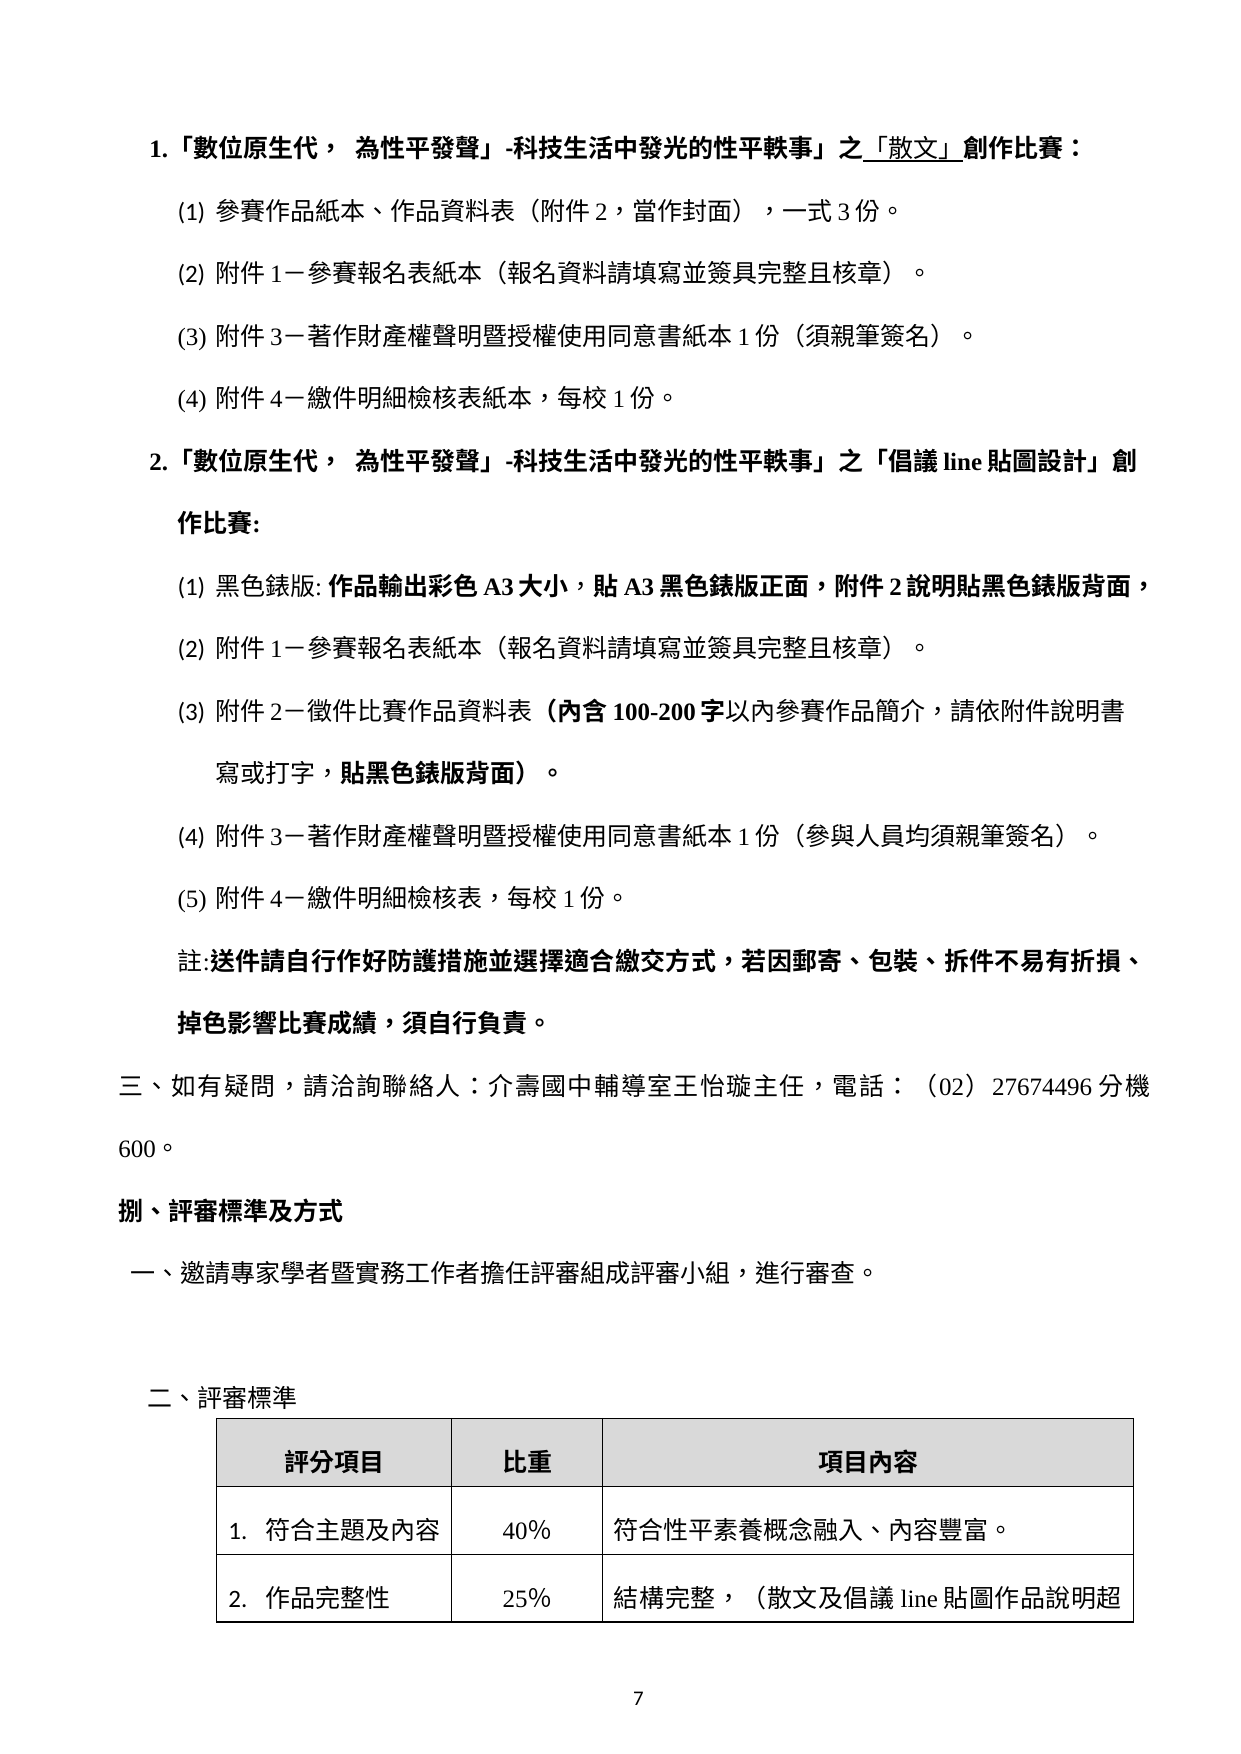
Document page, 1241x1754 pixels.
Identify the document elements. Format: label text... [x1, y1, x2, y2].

table_cell 作品完整性 [217, 1555, 451, 1621]
text 註:送件請自行作好防護措施並選擇適合繳交方式，若因郵寄、包裝、拆件不易有折損、掉色影響比賽成績，須自行負責。 [177, 918, 1150, 1043]
list 附件1－參賽報名表紙本（報名資料請填寫並簽具完整且核章）。 [177, 230, 1150, 293]
table_cell 符合主題及內容 [217, 1487, 451, 1553]
table_header 項目內容 [603, 1419, 1133, 1486]
text 三、如有疑問，請洽詢聯絡人：介壽國中輔導室王怡璇主任，電話：（02）27674496分機600。 [118, 1043, 1150, 1168]
list 附件3－著作財產權聲明暨授權使用同意書紙本1份（參與人員均須親筆簽名）。 [177, 793, 1150, 855]
text 2.「數位原生代， 為性平發聲」-科技生活中發光的性平軼事」之「倡議line貼圖設計」創作比賽: [143, 418, 1150, 543]
list 附件2－徵件比賽作品資料表（內含100-200字以內參賽作品簡介，請依附件說明書寫或打字，貼黑色錶版背面）。 [177, 668, 1150, 793]
list 附件4－繳件明細檢核表紙本，每校1份。 [177, 355, 1150, 418]
table_cell 結構完整，（散文及倡議line貼圖作品說明超 [603, 1555, 1133, 1621]
table_header 比重 [452, 1419, 602, 1486]
table_cell 40％ [452, 1487, 602, 1553]
text 一、邀請專家學者暨實務工作者擔任評審組成評審小組，進行審查。 [118, 1230, 1150, 1293]
list 附件3－著作財產權聲明暨授權使用同意書紙本1份（須親筆簽名）。 [177, 293, 1150, 355]
text 1.「數位原生代， 為性平發聲」-科技生活中發光的性平軼事」之「散文」創作比賽： [143, 105, 1150, 168]
text 二、評審標準 [118, 1355, 1150, 1418]
table_header 評分項目 [217, 1419, 451, 1486]
list 黑色錶版: 作品輸出彩色A3大小，貼A3黑色錶版正面，附件2說明貼黑色錶版背面， [177, 543, 1150, 605]
list 附件4－繳件明細檢核表，每校1份。 [177, 855, 1150, 918]
text 捌、評審標準及方式 [118, 1168, 1150, 1230]
table_cell 符合性平素養概念融入、內容豐富。 [603, 1487, 1133, 1553]
list 附件1－參賽報名表紙本（報名資料請填寫並簽具完整且核章）。 [177, 605, 1150, 668]
table_cell 25％ [452, 1555, 602, 1621]
list 參賽作品紙本、作品資料表（附件2，當作封面），一式3份。 [177, 168, 1150, 230]
